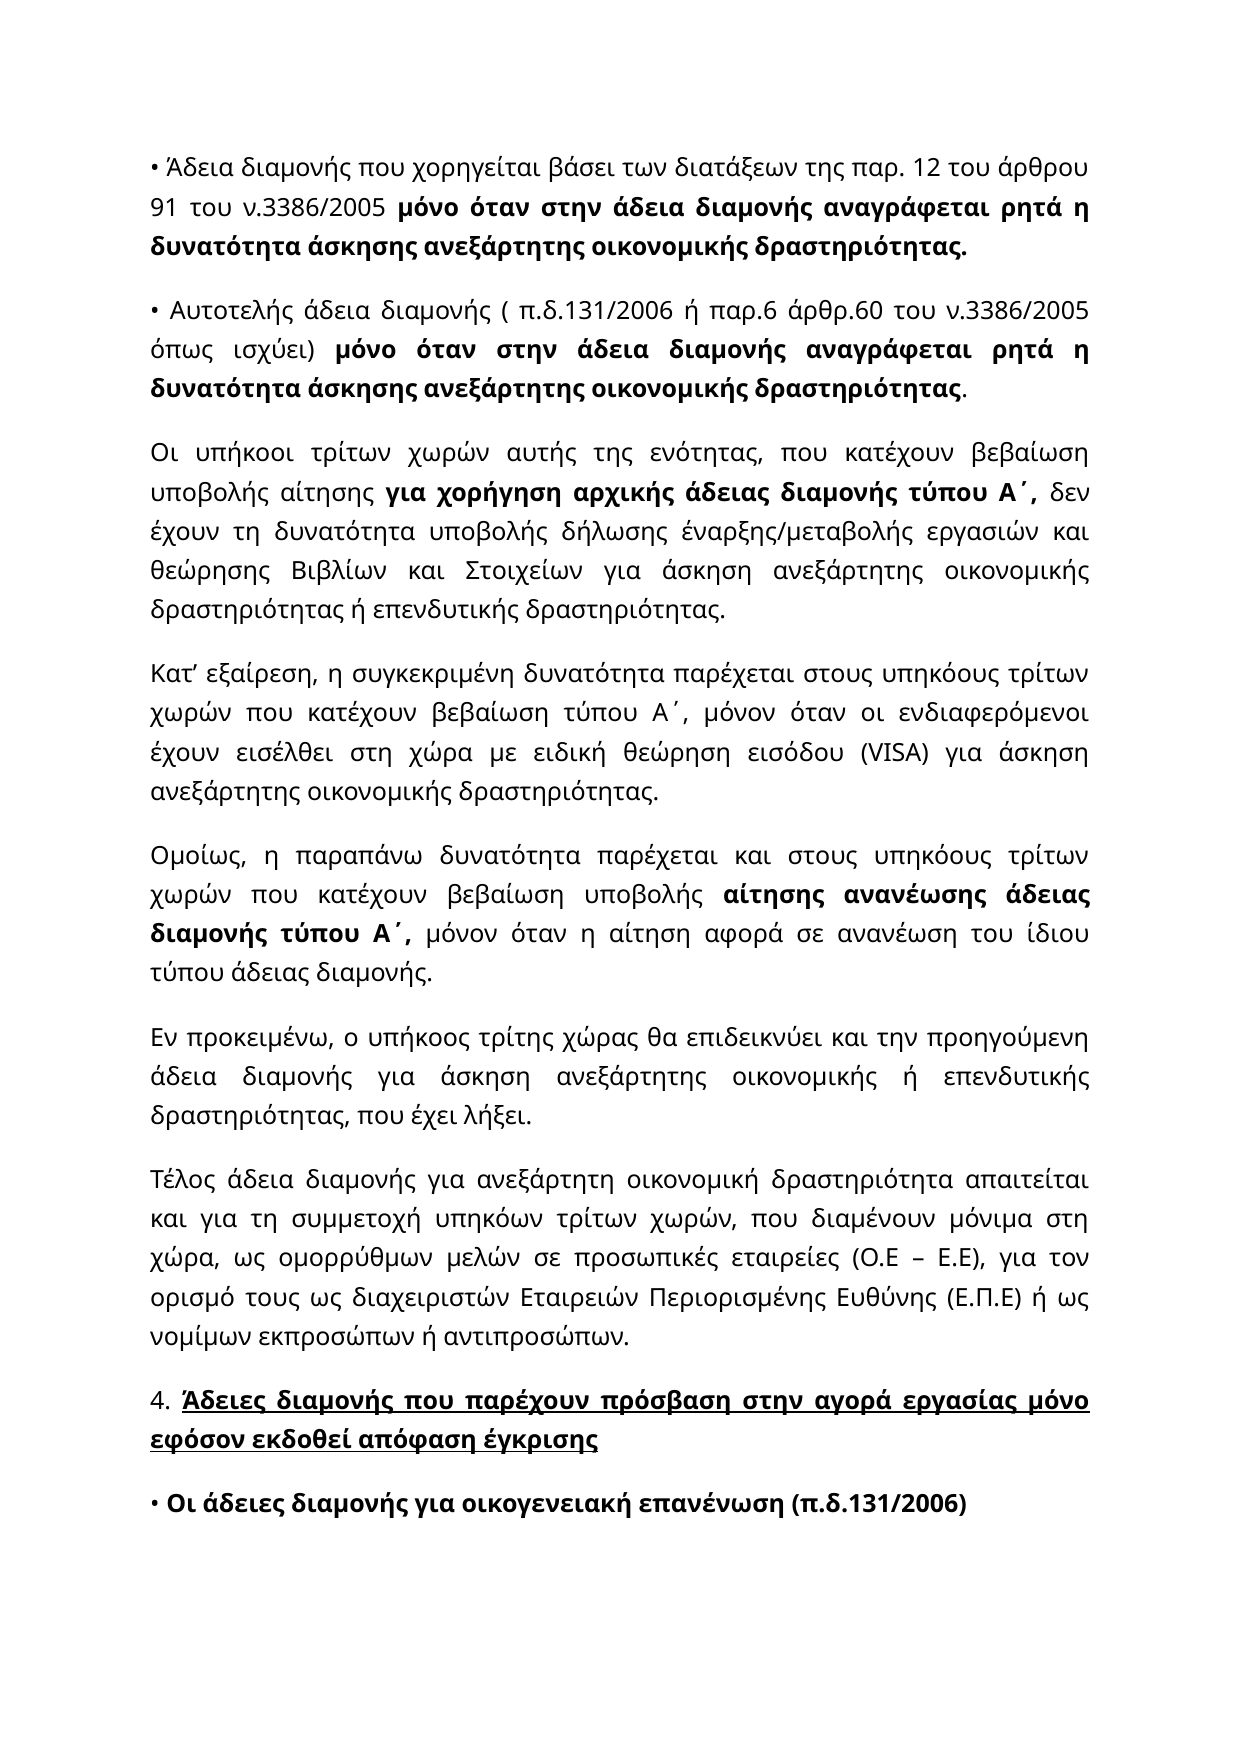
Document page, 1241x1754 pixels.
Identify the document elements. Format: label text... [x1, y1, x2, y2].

text Τέλος άδεια διαµονής για ανεξάρτητη οικονοµική δραστηριότητα απαιτείται και για τη συµµετοχή υπηκόων τρίτων χωρών, που διαµένουν µόνιµα στη χώρα, ως οµορρύθµων µελών σε προσωπικές εταιρείες (Ο.Ε – Ε.Ε), για τον ορισµό τους ως διαχειριστών Εταιρειών Περιορισµένης Ευθύνης (Ε.Π.Ε) ή ως νοµίµων εκπροσώπων ή αντιπροσώπων. [150, 1162, 1090, 1352]
text 4. Άδειες διαµονής που παρέχουν πρόσβαση στην αγορά εργασίας µόνο εφόσον εκδοθεί απόφαση έγκρισης [150, 1382, 1090, 1456]
text Κατ’ εξαίρεση, η συγκεκριµένη δυνατότητα παρέχεται στους υπηκόους τρίτων χωρών που κατέχουν βεβαίωση τύπου Α΄, µόνον όταν οι ενδιαφερόµενοι έχουν εισέλθει στη χώρα µε ειδική θεώρηση εισόδου (VISA) για άσκηση ανεξάρτητης οικονοµικής δραστηριότητας. [150, 656, 1090, 807]
text • Αυτοτελής άδεια διαµονής ( π.δ.131/2006 ή παρ.6 άρθρ.60 του ν.3386/2005 όπως ισχύει) µόνο όταν στην άδεια διαµονής αναγράφεται ρητά η δυνατότητα άσκησης ανεξάρτητης οικονοµικής δραστηριότητας. [150, 292, 1090, 405]
text Εν προκειµένω, ο υπήκοος τρίτης χώρας θα επιδεικνύει και την προηγούµενη άδεια διαµονής για άσκηση ανεξάρτητης οικονοµικής ή επενδυτικής δραστηριότητας, που έχει λήξει. [150, 1019, 1090, 1132]
text • Οι άδειες διαµονής για οικογενειακή επανένωση (π.δ.131/2006) [150, 1486, 1090, 1520]
text • Άδεια διαµονής που χορηγείται βάσει των διατάξεων της παρ. 12 του άρθρου 91 του ν.3386/2005 µόνο όταν στην άδεια διαµονής αναγράφεται ρητά η δυνατότητα άσκησης ανεξάρτητης οικονοµικής δραστηριότητας. [150, 150, 1090, 262]
text Οι υπήκοοι τρίτων χωρών αυτής της ενότητας, που κατέχουν βεβαίωση υποβολής αίτησης για χορήγηση αρχικής άδειας διαµονής τύπου Α΄, δεν έχουν τη δυνατότητα υποβολής δήλωσης έναρξης/µεταβολής εργασιών και θεώρησης Βιβλίων και Στοιχείων για άσκηση ανεξάρτητης οικονοµικής δραστηριότητας ή επενδυτικής δραστηριότητας. [150, 435, 1090, 626]
text Οµοίως, η παραπάνω δυνατότητα παρέχεται και στους υπηκόους τρίτων χωρών που κατέχουν βεβαίωση υποβολής αίτησης ανανέωσης άδειας διαµονής τύπου Α΄, µόνον όταν η αίτηση αφορά σε ανανέωση του ίδιου τύπου άδειας διαµονής. [150, 837, 1090, 989]
